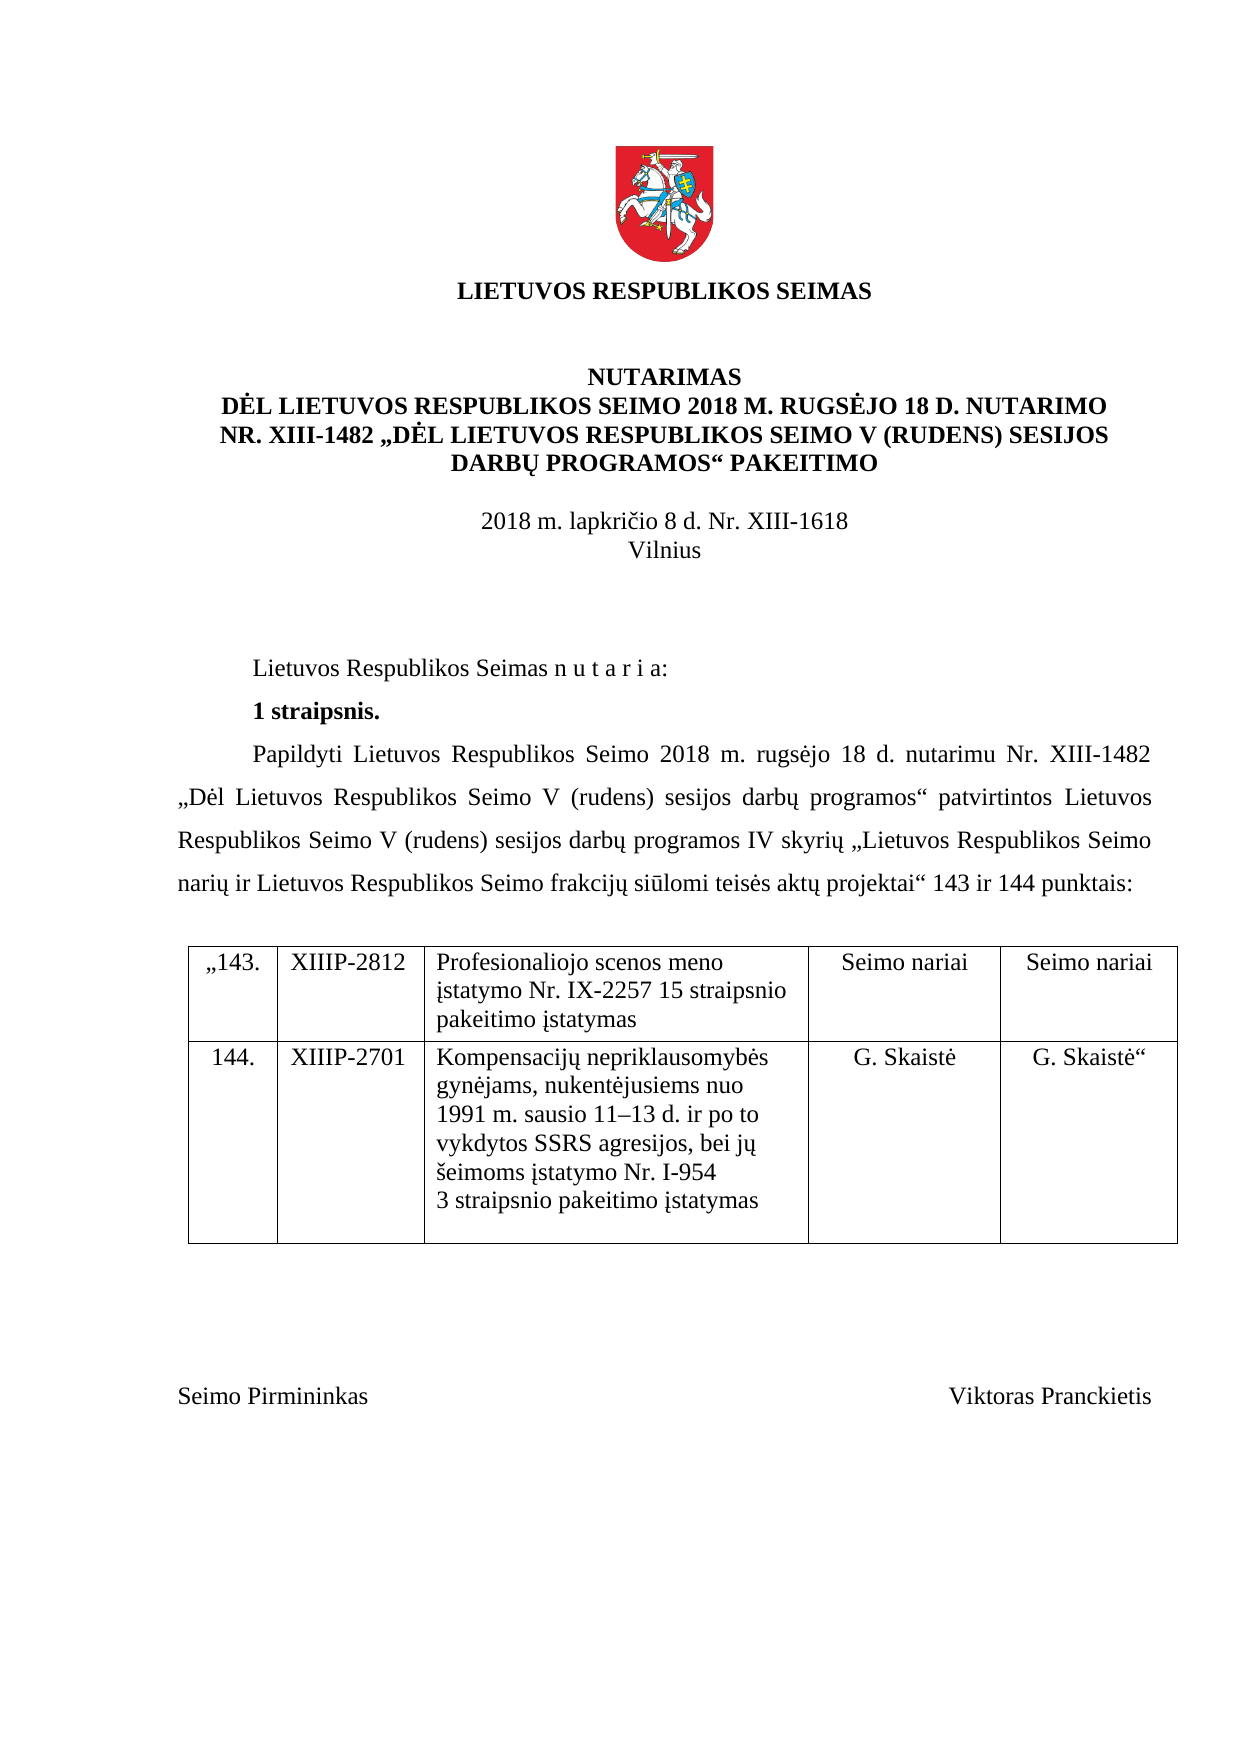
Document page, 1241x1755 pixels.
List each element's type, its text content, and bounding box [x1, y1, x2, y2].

table_cell G. Skaistė“ [1001, 1042, 1177, 1243]
text Papildyti Lietuvos Respublikos Seimo 2018 m. rugsėjo 18 d. nutarimu Nr. XIII-1482 „Dėl Lietuvos Respublikos Seimo V (rudens) sesijos darbų programos“ patvirtintos Lietuvos Respublikos Seimo V (rudens) sesijos darbų programos IV skyrių „Lietuvos Respublikos Seimo narių ir Lietuvos Respublikos Seimo frakcijų siūlomi teisės aktų projektai“ 143 ir 144 punktais: [177, 739, 1152, 897]
table_header Seimo nariai [809, 947, 1000, 1041]
table_header XIIIP-2812 [278, 947, 424, 1041]
text NUTARIMAS [177, 362, 1152, 391]
text 1 straipsnis. [177, 696, 1152, 724]
table_cell G. Skaistė [809, 1042, 1000, 1243]
table_cell Kompensacijų nepriklausomybės gynėjams, nukentėjusiems nuo 1991 m. sausio 11–13 d. ir po to vykdytos SSRS agresijos, bei jų šeimoms įstatymo Nr. I-954 3 straipsnio pakeitimo įstatymas [425, 1042, 808, 1243]
text Vilnius [177, 535, 1152, 563]
text DĖL LIETUVOS RESPUBLIKOS SEIMO 2018 M. RUGSĖJO 18 D. NUTARIMO NR. XIII-1482 „DĖL LIETUVOS RESPUBLIKOS SEIMO V (RUDENS) SESIJOS DARBŲ PROGRAMOS“ PAKEITIMO [177, 391, 1152, 477]
text Lietuvos Respublikos Seimas n u t a r i a: [177, 653, 1152, 681]
table_header „143. [189, 947, 277, 1041]
table_cell 144. [189, 1042, 277, 1243]
text Seimo Pirmininkas Viktoras Pranckietis [177, 1381, 1152, 1410]
table_header Profesionaliojo scenos meno įstatymo Nr. IX-2257 15 straipsnio pakeitimo įstatymas [425, 947, 808, 1041]
text 2018 m. lapkričio 8 d. Nr. XIII-1618 [177, 506, 1152, 535]
text LIETUVOS RESPUBLIKOS SEIMAS [177, 276, 1152, 305]
table_cell XIIIP-2701 [278, 1042, 424, 1243]
table_header Seimo nariai [1001, 947, 1177, 1041]
